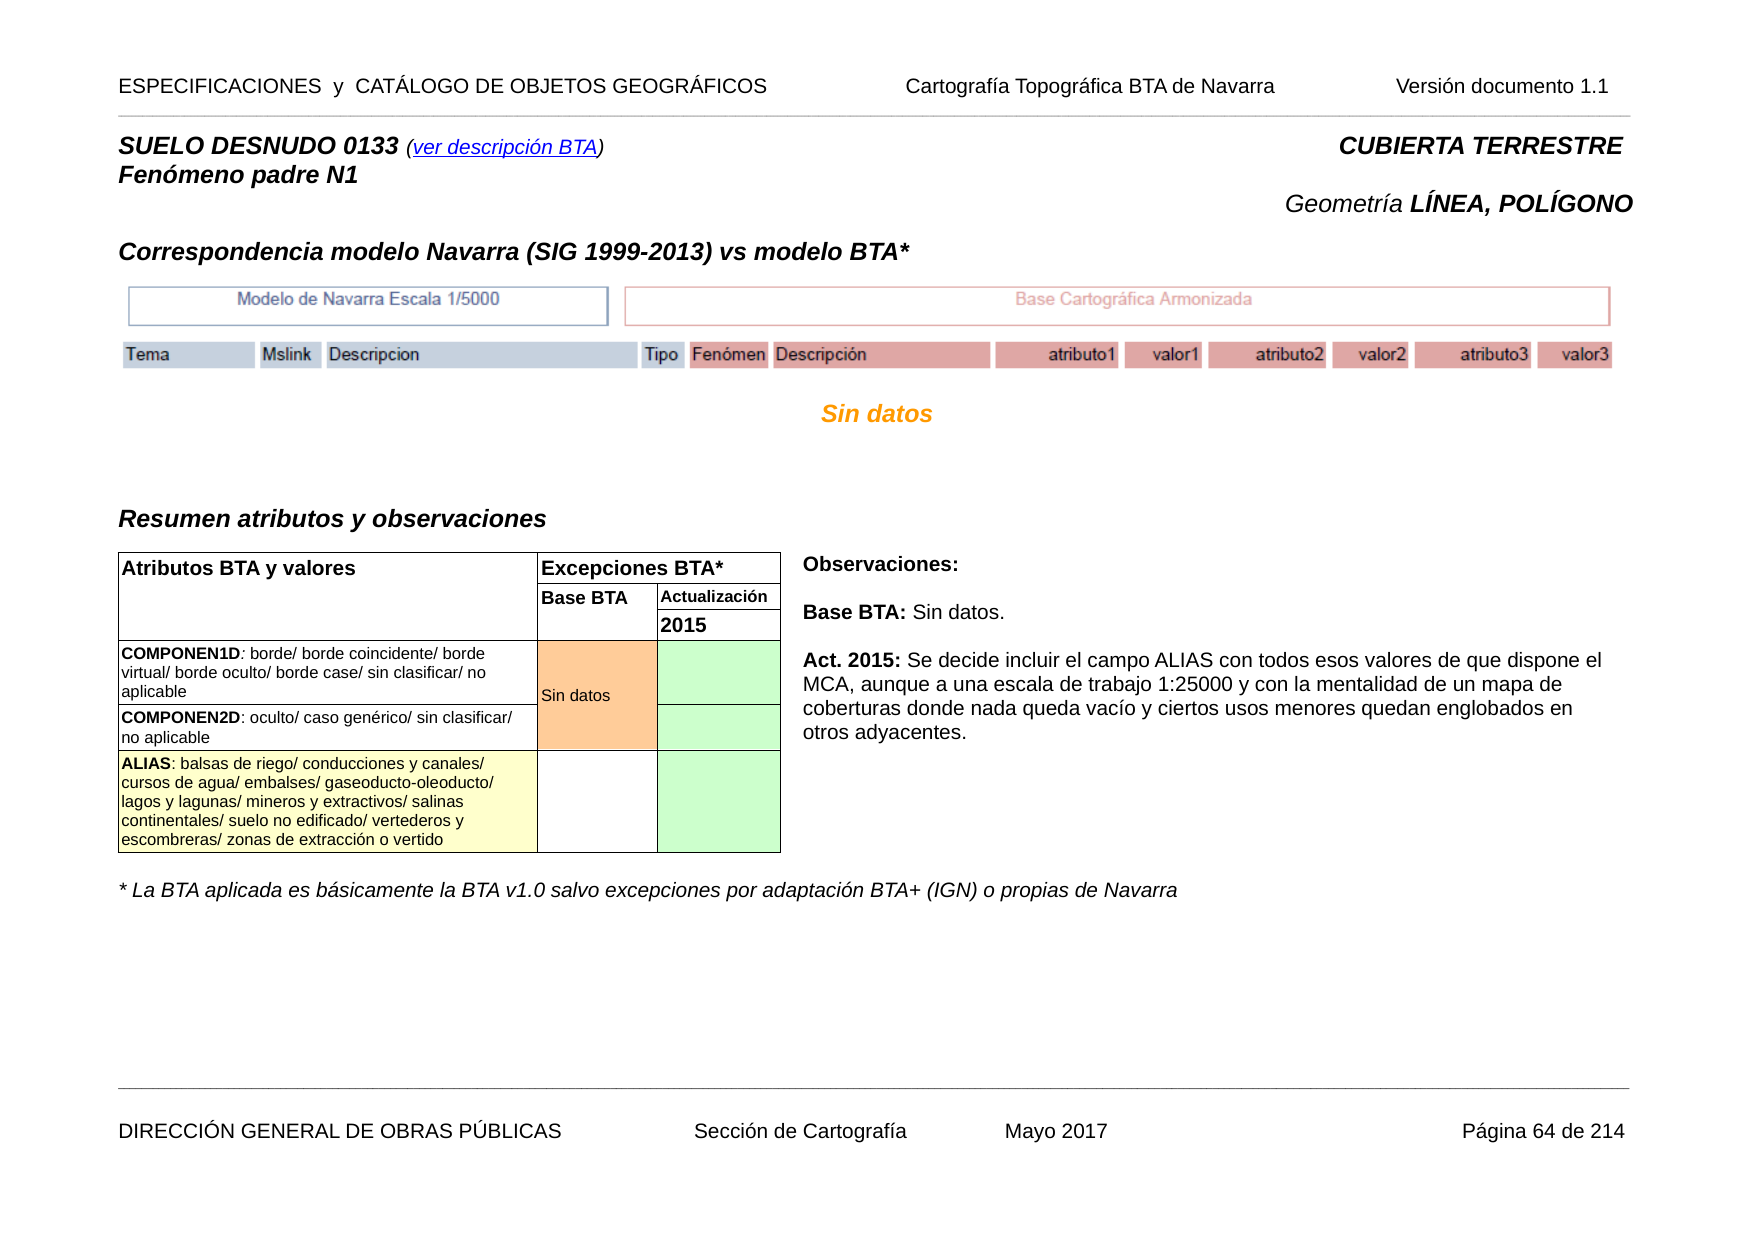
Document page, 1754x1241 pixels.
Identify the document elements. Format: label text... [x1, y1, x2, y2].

table_cell [658, 641, 780, 704]
text Resumen atributos y observaciones [118, 504, 1636, 533]
table_cell Actualización [658, 584, 780, 609]
table_cell COMPONEN2D: oculto/ caso genérico/ sin clasificar/ no aplicable [119, 705, 537, 749]
text Fenómeno padre N1 [118, 160, 1636, 189]
picture [118, 284, 1620, 371]
table_header Excepciones BTA* [538, 553, 780, 583]
table_cell ALIAS: balsas de riego/ conducciones y canales/ cursos de agua/ embalses/ gaseoducto-oleoducto/ lagos y lagunas/ mineros y extractivos/ salinas continentales/ suelo no edificado/ vertederos y escombreras/ zonas de extracción o vertido [119, 751, 537, 852]
text Sin datos [118, 399, 1636, 428]
table_cell COMPONEN1D: borde/ borde coincidente/ borde virtual/ borde oculto/ borde case/ sin clasificar/ no aplicable [119, 641, 537, 704]
text SUELO DESNUDO 0133 (ver descripción BTA) CUBIERTA TERRESTRE [118, 131, 1636, 160]
table_header [781, 552, 791, 853]
text * La BTA aplicada es básicamente la BTA v1.0 salvo excepciones por adaptación BTA+ (IGN) o propias de Navarra [118, 877, 1636, 901]
text Correspondencia modelo Navarra (SIG 1999-2013) vs modelo BTA* [118, 237, 1636, 265]
table_cell Base BTA [538, 584, 657, 640]
table_cell 2015 [658, 610, 780, 640]
table_header [107, 552, 118, 853]
table_cell [658, 751, 780, 852]
table_cell Sin datos [538, 641, 657, 749]
table_header Observaciones: Base BTA: Sin datos. Act. 2015: Se decide incluir el campo ALIAS con todos esos valores de que dispone el MCA, aunque a una escala de trabajo 1:25000 y con la mentalidad de un mapa de coberturas donde nada queda vacío y ciertos usos menores quedan englobados en otros adyacentes. [791, 552, 1618, 853]
text Geometría LÍNEA, POLÍGONO [118, 189, 1636, 217]
table_cell [538, 751, 657, 852]
table_cell [658, 705, 780, 749]
table_header Atributos BTA y valores [119, 553, 537, 640]
